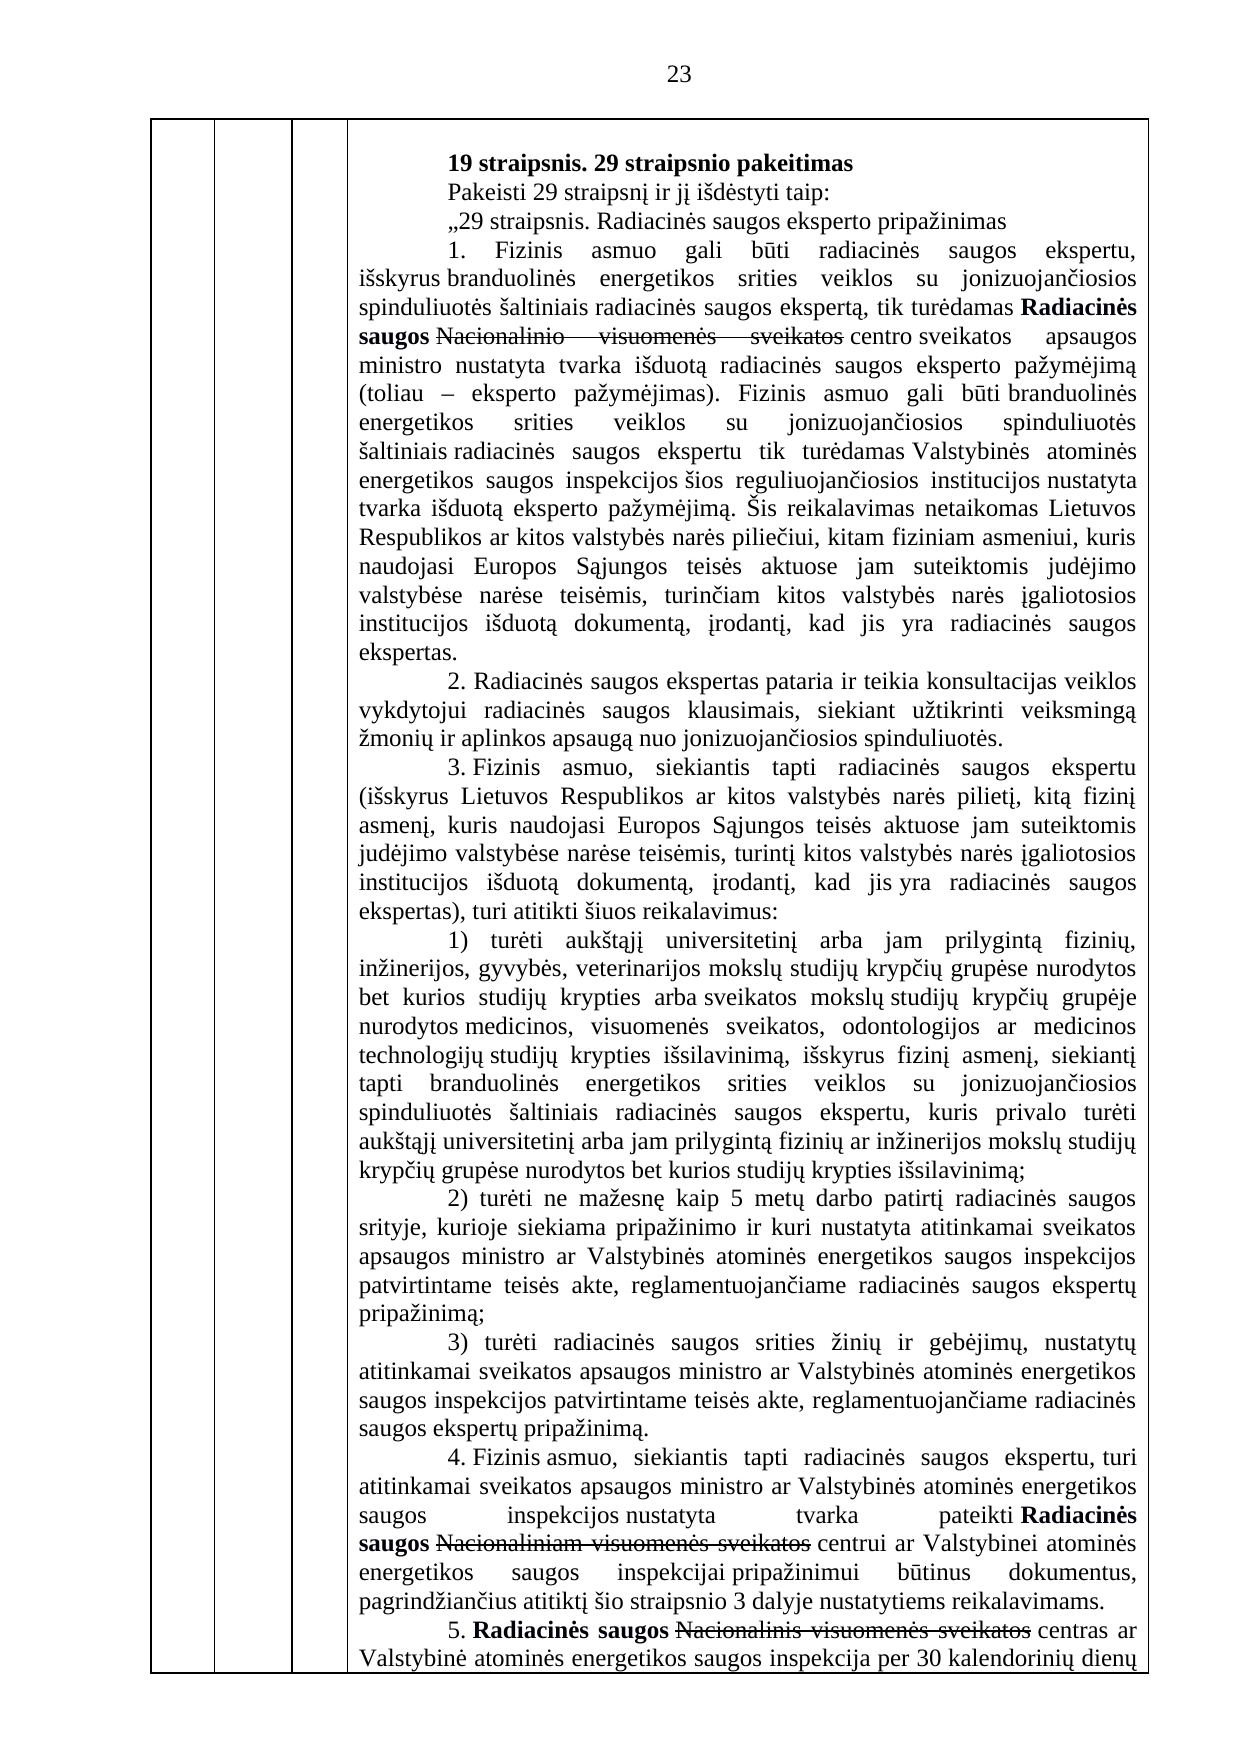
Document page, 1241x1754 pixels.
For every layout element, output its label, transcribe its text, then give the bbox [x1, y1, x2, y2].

table_cell [215, 120, 291, 1672]
table_cell 19 straipsnis. 29 straipsnio pakeitimas Pakeisti 29 straipsnį ir jį išdėstyti taip: „29 straipsnis. Radiacinės saugos eksperto pripažinimas 1. Fizinis asmuo gali būti radiacinės saugos ekspertu, išskyrus branduolinės energetikos srities veiklos su jonizuojančiosios spinduliuotės šaltiniais radiacinės saugos ekspertą, tik turėdamas Radiacinės saugos Nacionalinio visuomenės sveikatos centro sveikatos apsaugos ministro nustatyta tvarka išduotą radiacinės saugos eksperto pažymėjimą (toliau – eksperto pažymėjimas). Fizinis asmuo gali būti branduolinės energetikos srities veiklos su jonizuojančiosios spinduliuotės šaltiniais radiacinės saugos ekspertu tik turėdamas Valstybinės atominės energetikos saugos inspekcijos šios reguliuojančiosios institucijos nustatyta tvarka išduotą eksperto pažymėjimą. Šis reikalavimas netaikomas Lietuvos Respublikos ar kitos valstybės narės piliečiui, kitam fiziniam asmeniui, kuris naudojasi Europos Sąjungos teisės aktuose jam suteiktomis judėjimo valstybėse narėse teisėmis, turinčiam kitos valstybės narės įgaliotosios institucijos išduotą dokumentą, įrodantį, kad jis yra radiacinės saugos ekspertas. 2. Radiacinės saugos ekspertas pataria ir teikia konsultacijas veiklos vykdytojui radiacinės saugos klausimais, siekiant užtikrinti veiksmingą žmonių ir aplinkos apsaugą nuo jonizuojančiosios spinduliuotės. 3. Fizinis asmuo, siekiantis tapti radiacinės saugos ekspertu (išskyrus Lietuvos Respublikos ar kitos valstybės narės pilietį, kitą fizinį asmenį, kuris naudojasi Europos Sąjungos teisės aktuose jam suteiktomis judėjimo valstybėse narėse teisėmis, turintį kitos valstybės narės įgaliotosios institucijos išduotą dokumentą, įrodantį, kad jis yra radiacinės saugos ekspertas), turi atitikti šiuos reikalavimus: 1) turėti aukštąjį universitetinį arba jam prilygintą fizinių, inžinerijos, gyvybės, veterinarijos mokslų studijų krypčių grupėse nurodytos bet kurios studijų krypties arba sveikatos mokslų studijų krypčių grupėje nurodytos medicinos, visuomenės sveikatos, odontologijos ar medicinos technologijų studijų krypties išsilavinimą, išskyrus fizinį asmenį, siekiantį tapti branduolinės energetikos srities veiklos su jonizuojančiosios spinduliuotės šaltiniais radiacinės saugos ekspertu, kuris privalo turėti aukštąjį universitetinį arba jam prilygintą fizinių ar inžinerijos mokslų studijų krypčių grupėse nurodytos bet kurios studijų krypties išsilavinimą; 2) turėti ne mažesnę kaip 5 metų darbo patirtį radiacinės saugos srityje, kurioje siekiama pripažinimo ir kuri nustatyta atitinkamai sveikatos apsaugos ministro ar Valstybinės atominės energetikos saugos inspekcijos patvirtintame teisės akte, reglamentuojančiame radiacinės saugos ekspertų pripažinimą; 3) turėti radiacinės saugos srities žinių ir gebėjimų, nustatytų atitinkamai sveikatos apsaugos ministro ar Valstybinės atominės energetikos saugos inspekcijos patvirtintame teisės akte, reglamentuojančiame radiacinės saugos ekspertų pripažinimą. 4. Fizinis asmuo, siekiantis tapti radiacinės saugos ekspertu, turi atitinkamai sveikatos apsaugos ministro ar Valstybinės atominės energetikos saugos inspekcijos nustatyta tvarka pateikti Radiacinės saugos Nacionaliniam visuomenės sveikatos centrui ar Valstybinei atominės energetikos saugos inspekcijai pripažinimui būtinus dokumentus, pagrindžiančius atitiktį šio straipsnio 3 dalyje nustatytiems reikalavimams. 5. Radiacinės saugos Nacionalinis visuomenės sveikatos centras ar Valstybinė atominės energetikos saugos inspekcija per 30 kalendorinių dienų [348, 120, 1148, 1672]
table_cell [293, 120, 347, 1672]
table_cell [152, 120, 214, 1672]
